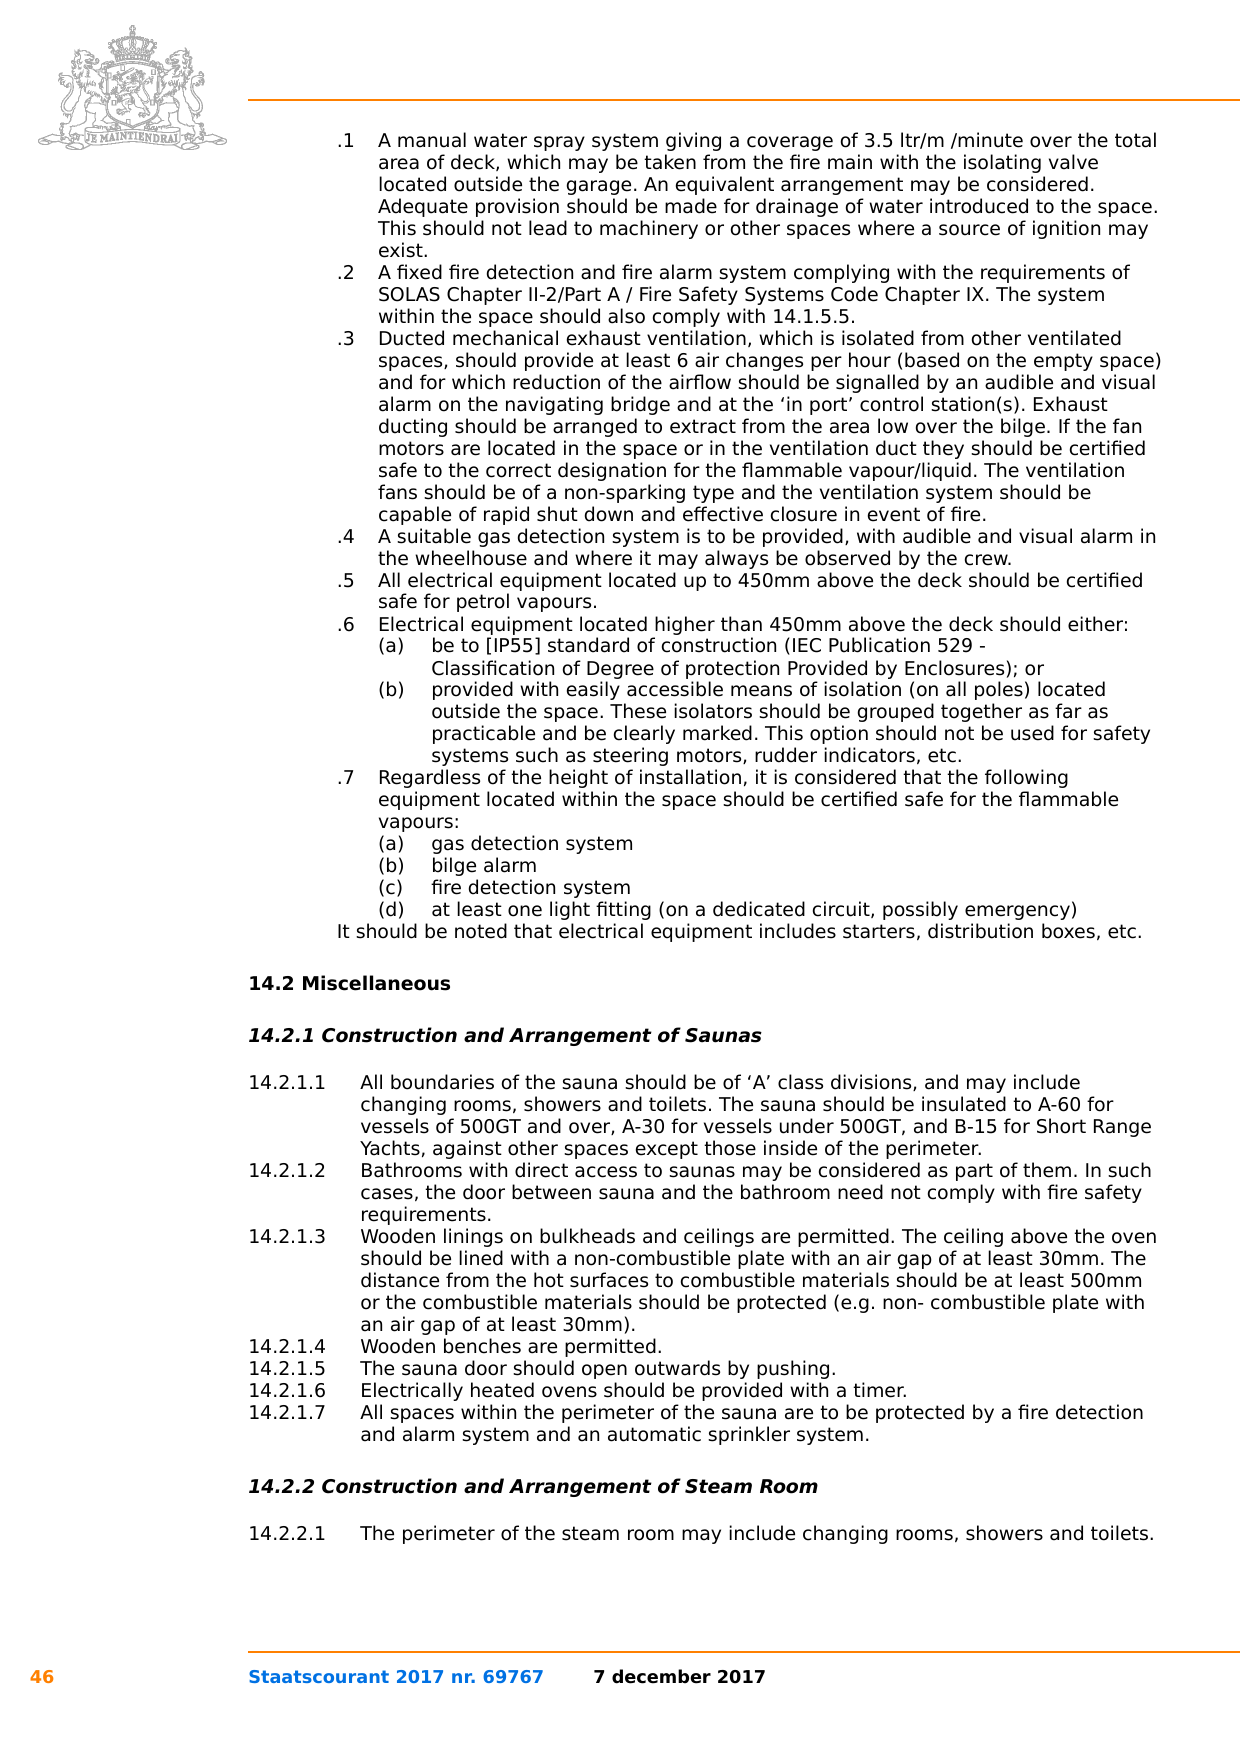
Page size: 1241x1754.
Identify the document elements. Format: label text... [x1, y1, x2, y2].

text 14.2.1.4 Wooden benches are permitted. [248, 1336, 1163, 1358]
text 14.2.1.3 Wooden linings on bulkheads and ceilings are permitted. The ceiling above the oven should be lined with a non-combustible plate with an air gap of at least 30mm. The distance from the hot surfaces to combustible materials should be at least 500mm or the combustible materials should be protected (e.g. non- combustible plate with an air gap of at least 30mm). [248, 1226, 1163, 1336]
picture [38, 25, 227, 150]
subtitle 14.2.1 Construction and Arrangement of Saunas [248, 1025, 1163, 1047]
text (d) at least one light fitting (on a dedicated circuit, possibly emergency) [378, 899, 1163, 921]
text .3 Ducted mechanical exhaust ventilation, which is isolated from other ventilated spaces, should provide at least 6 air changes per hour (based on the empty space) and for which reduction of the airflow should be signalled by an audible and visual alarm on the navigating bridge and at the ‘in port’ control station(s). Exhaust ducting should be arranged to extract from the area low over the bilge. If the fan motors are located in the space or in the ventilation duct they should be certified safe to the correct designation for the flammable vapour/liquid. The ventilation fans should be of a non-sparking type and the ventilation system should be capable of rapid shut down and effective closure in event of fire. [337, 328, 1163, 526]
text Classification of Degree of protection Provided by Enclosures); or [431, 657, 1163, 679]
subtitle 14.2.2 Construction and Arrangement of Steam Room [248, 1476, 1163, 1498]
text 14.2.1.1 All boundaries of the sauna should be of ‘A’ class divisions, and may include changing rooms, showers and toilets. The sauna should be insulated to A-60 for vessels of 500GT and over, A-30 for vessels under 500GT, and B-15 for Short Range Yachts, against other spaces except those inside of the perimeter. [248, 1072, 1163, 1160]
text .5 All electrical equipment located up to 450mm above the deck should be certified safe for petrol vapours. [337, 569, 1163, 613]
text .7 Regardless of the height of installation, it is considered that the following equipment located within the space should be certified safe for the flammable vapours: [337, 767, 1163, 833]
text (b) provided with easily accessible means of isolation (on all poles) located outside the space. These isolators should be grouped together as far as practicable and be clearly marked. This option should not be used for safety systems such as steering motors, rudder indicators, etc. [378, 679, 1163, 767]
text It should be noted that electrical equipment includes starters, distribution boxes, etc. [337, 921, 1163, 943]
text (a) gas detection system [378, 833, 1163, 855]
text (c) fire detection system [378, 877, 1163, 899]
subtitle 14.2 Miscellaneous [248, 973, 1163, 995]
text .4 A suitable gas detection system is to be provided, with audible and visual alarm in the wheelhouse and where it may always be observed by the crew. [337, 526, 1163, 569]
text (b) bilge alarm [378, 855, 1163, 877]
text 14.2.1.7 All spaces within the perimeter of the sauna are to be protected by a fire detection and alarm system and an automatic sprinkler system. [248, 1402, 1163, 1446]
text .6 Electrical equipment located higher than 450mm above the deck should either: [337, 613, 1163, 635]
text 14.2.1.5 The sauna door should open outwards by pushing. [248, 1358, 1163, 1380]
text 14.2.1.2 Bathrooms with direct access to saunas may be considered as part of them. In such cases, the door between sauna and the bathroom need not comply with fire safety requirements. [248, 1160, 1163, 1226]
text (a) be to [IP55] standard of construction (IEC Publication 529 - [378, 635, 1163, 657]
text .2 A fixed fire detection and fire alarm system complying with the requirements of SOLAS Chapter II-2/Part A / Fire Safety Systems Code Chapter IX. The system within the space should also comply with 14.1.5.5. [337, 262, 1163, 328]
text 14.2.1.6 Electrically heated ovens should be provided with a timer. [248, 1380, 1163, 1402]
text 14.2.2.1 The perimeter of the steam room may include changing rooms, showers and toilets. [248, 1523, 1163, 1545]
text .1 A manual water spray system giving a coverage of 3.5 ltr/m /minute over the total area of deck, which may be taken from the fire main with the isolating valve located outside the garage. An equivalent arrangement may be considered. Adequate provision should be made for drainage of water introduced to the space. This should not lead to machinery or other spaces where a source of ignition may exist. [337, 130, 1163, 262]
